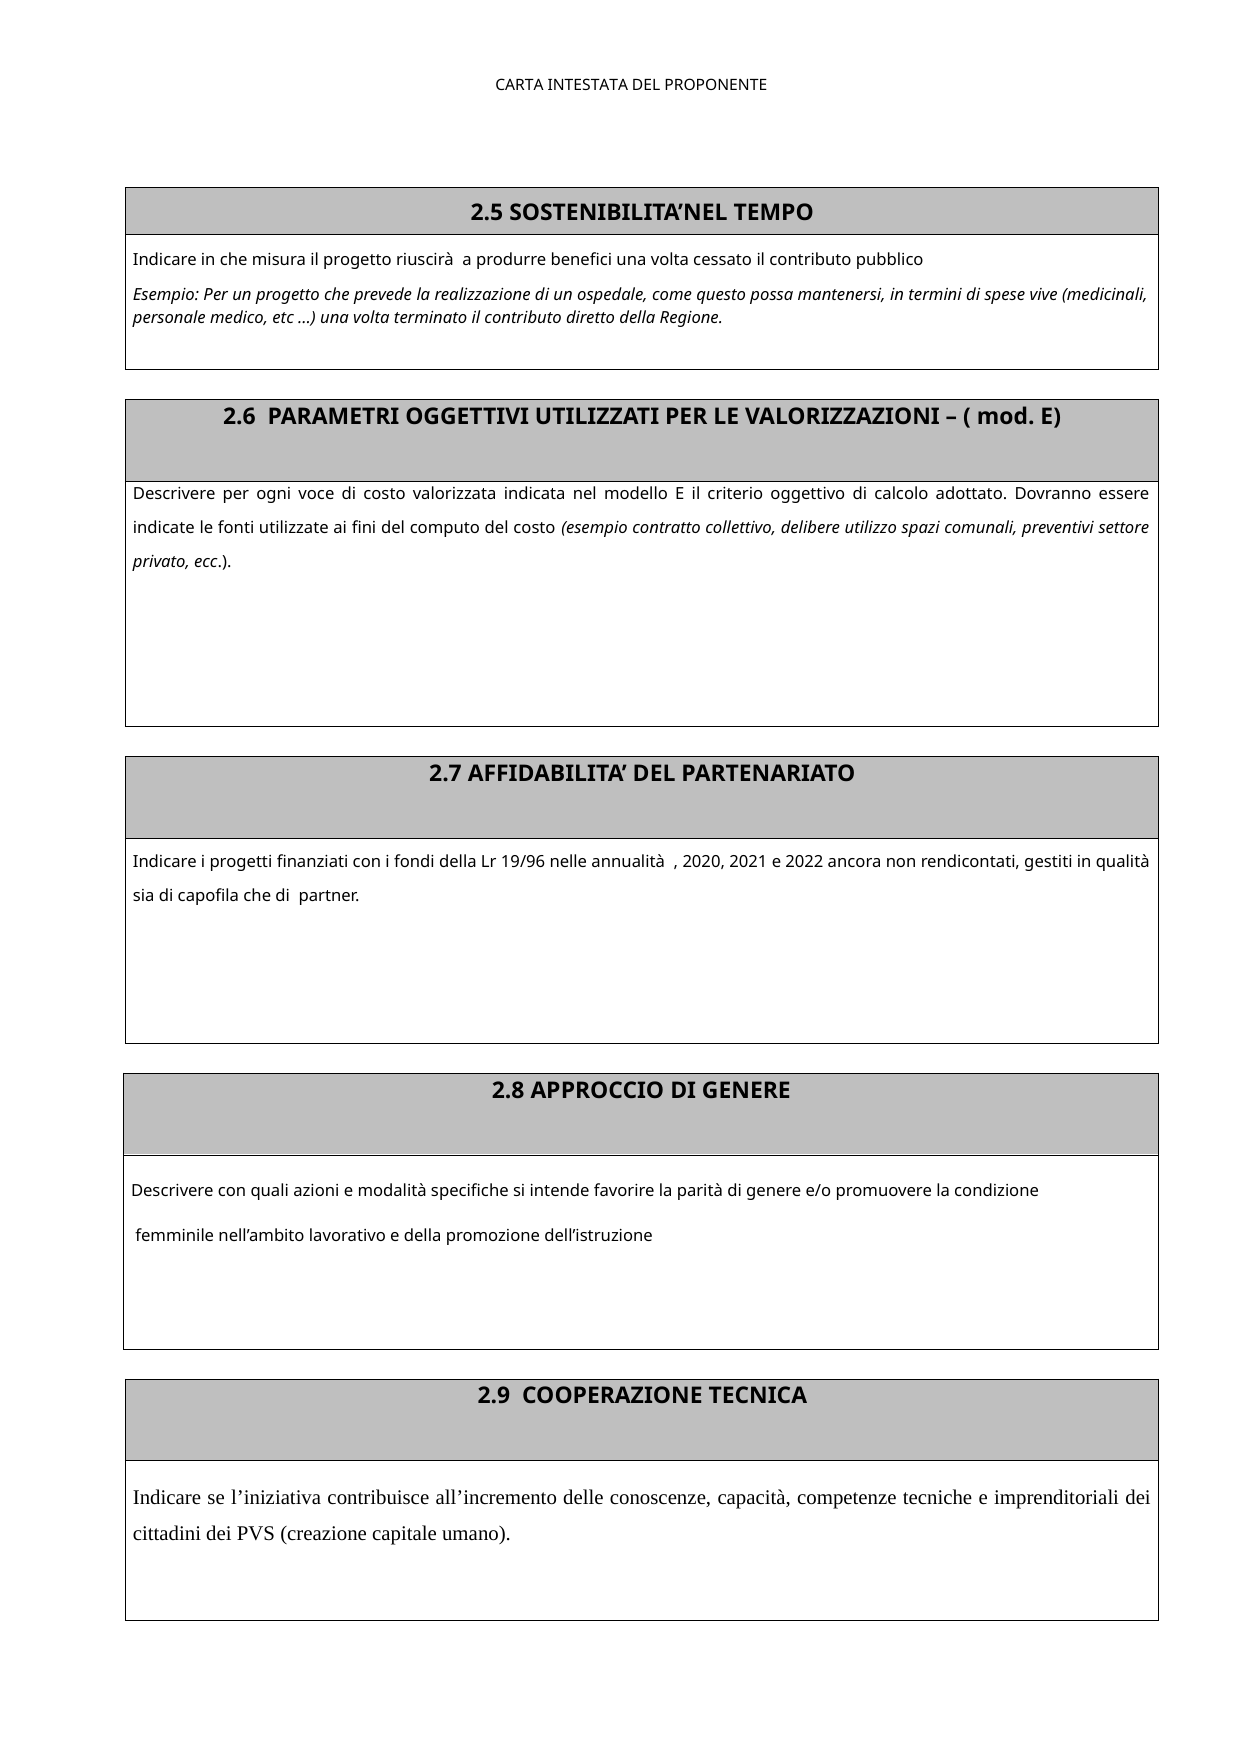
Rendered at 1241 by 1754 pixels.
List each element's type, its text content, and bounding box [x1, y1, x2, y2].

table_header 2.6 PARAMETRI OGGETTIVI UTILIZZATI PER LE VALORIZZAZIONI – ( mod. E) [126, 400, 1158, 481]
table_header 2.9 COOPERAZIONE TECNICA [126, 1380, 1158, 1460]
table_header 2.8 APPROCCIO DI GENERE [124, 1074, 1158, 1154]
table_cell Descrivere per ogni voce di costo valorizzata indicata nel modello E il criterio oggettivo di calcolo adottato. Dovranno essere indicate le fonti utilizzate ai fini del computo del costo (esempio contratto collettivo, delibere utilizzo spazi comunali, preventivi settore privato, ecc.). [126, 482, 1158, 726]
table_header 2.5 SOSTENIBILITA’NEL TEMPO [126, 188, 1158, 234]
table_cell Descrivere con quali azioni e modalità specifiche si intende favorire la parità di genere e/o promuovere la condizione femminile nell’ambito lavorativo e della promozione dell’istruzione [124, 1156, 1158, 1349]
table_header 2.7 AFFIDABILITA’ DEL PARTENARIATO [126, 757, 1158, 838]
table_cell Indicare i progetti finanziati con i fondi della Lr 19/96 nelle annualità , 2020, 2021 e 2022 ancora non rendicontati, gestiti in qualità sia di capofila che di partner. [126, 839, 1158, 1043]
table_cell Indicare se l’iniziativa contribuisce all’incremento delle conoscenze, capacità, competenze tecniche e imprenditoriali dei cittadini dei PVS (creazione capitale umano). [126, 1461, 1158, 1620]
table_cell Indicare in che misura il progetto riuscirà a produrre benefici una volta cessato il contributo pubblico Esempio: Per un progetto che prevede la realizzazione di un ospedale, come questo possa mantenersi, in termini di spese vive (medicinali, personale medico, etc …) una volta terminato il contributo diretto della Regione. [126, 235, 1158, 369]
